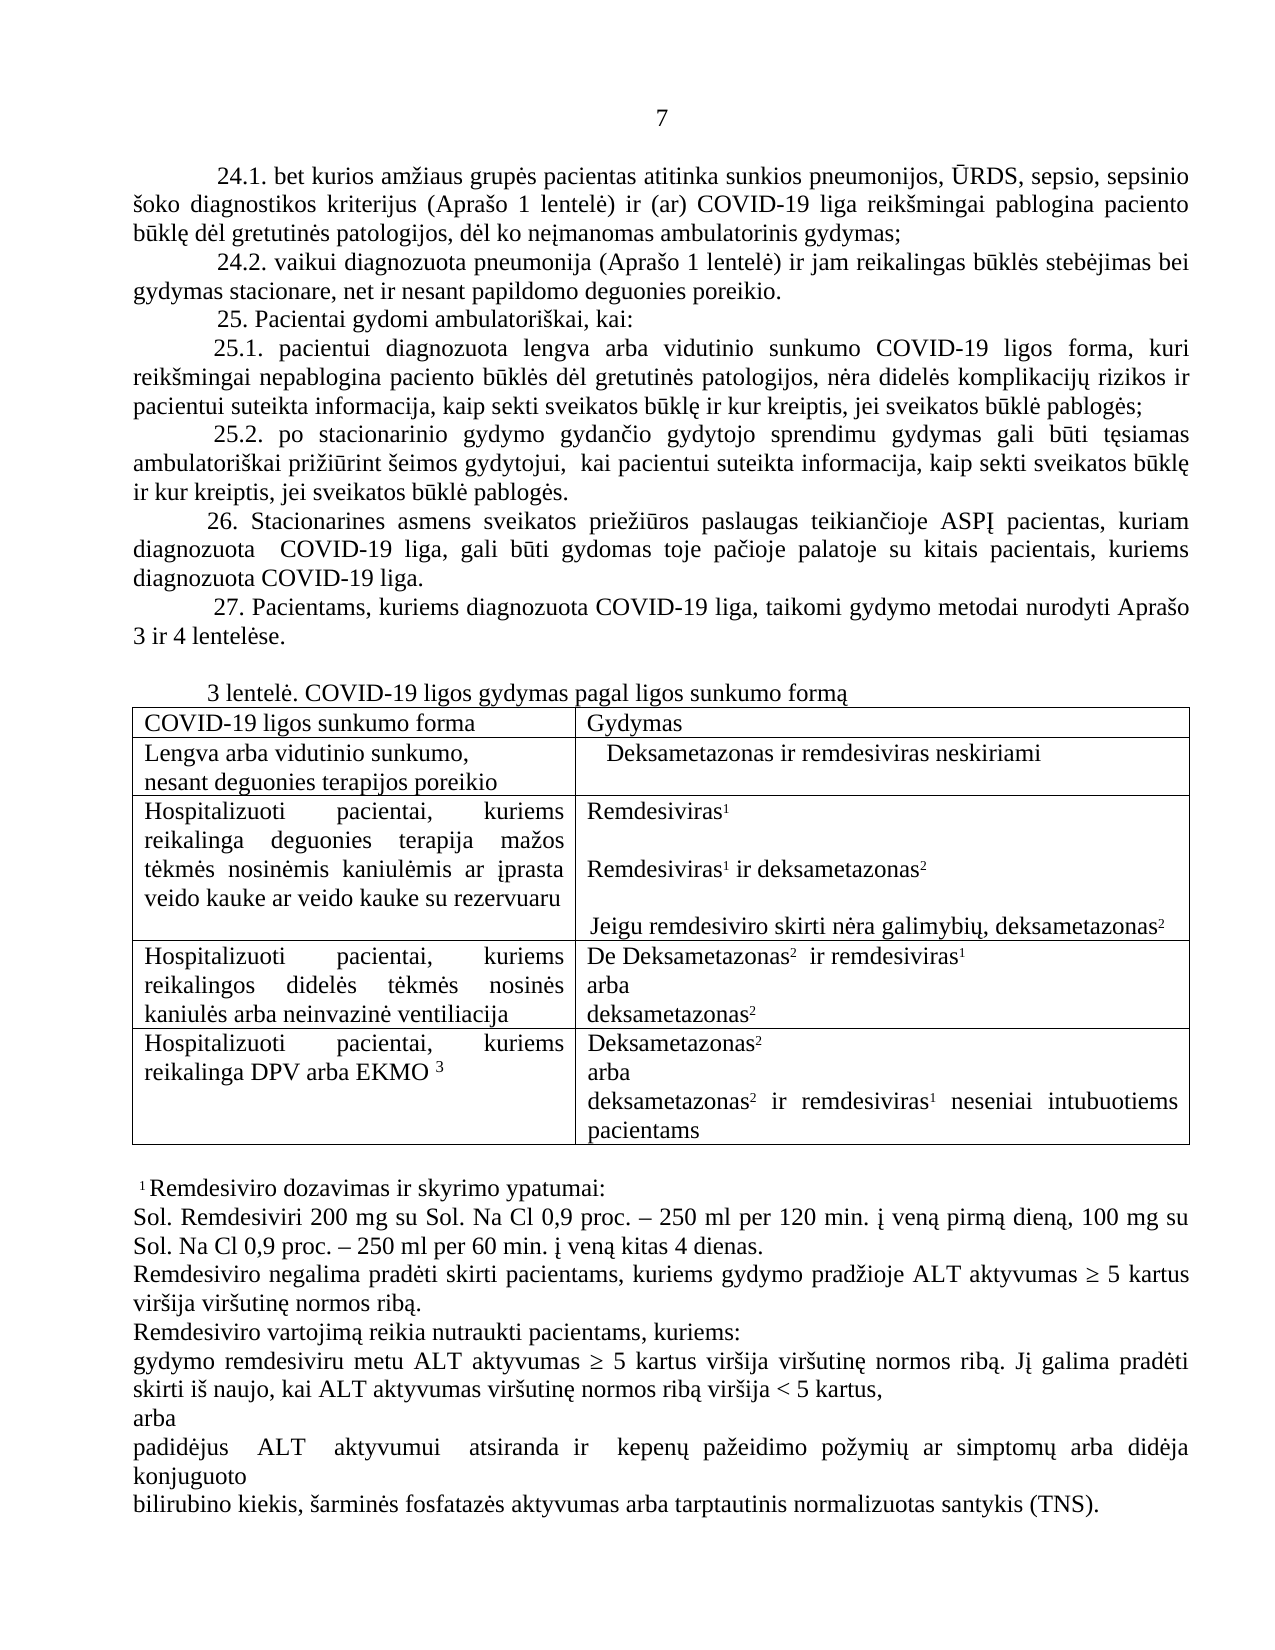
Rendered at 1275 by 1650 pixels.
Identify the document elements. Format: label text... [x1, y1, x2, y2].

text 25.1. pacientui diagnozuota lengva arba vidutinio sunkumo COVID-19 ligos forma, kuri reikšmingai nepablogina paciento būklės dėl gretutinės patologijos, nėra didelės komplikacijų rizikos ir pacientui suteikta informacija, kaip sekti sveikatos būklę ir kur kreiptis, jei sveikatos būklė pablogės; [133, 333, 1191, 419]
text 1 Remdesiviro dozavimas ir skyrimo ypatumai: [133, 1173, 1191, 1202]
table_cell Hospitalizuoti pacientai, kuriems reikalinga DPV arba EKMO 3 [133, 1029, 575, 1143]
text bilirubino kiekis, šarminės fosfatazės aktyvumas arba tarptautinis normalizuotas santykis (TNS). [133, 1489, 1191, 1518]
table_cell Hospitalizuoti pacientai, kuriems reikalingos didelės tėkmės nosinės kaniulės arba neinvazinė ventiliacija [133, 941, 575, 1027]
text Sol. Remdesiviri 200 mg su Sol. Na Cl 0,9 proc. – 250 ml per 120 min. į veną pirmą dieną, 100 mg su Sol. Na Cl 0,9 proc. – 250 ml per 60 min. į veną kitas 4 dienas. [133, 1202, 1191, 1259]
table_cell Hospitalizuoti pacientai, kuriems reikalinga deguonies terapija mažos tėkmės nosinėmis kaniulėmis ar įprasta veido kauke ar veido kauke su rezervuaru [133, 796, 575, 940]
text 27. Pacientams, kuriems diagnozuota COVID-19 liga, taikomi gydymo metodai nurodyti Aprašo 3 ir 4 lentelėse. [133, 592, 1191, 649]
text arba [133, 1403, 1191, 1432]
text 25. Pacientai gydomi ambulatoriškai, kai: [133, 304, 1191, 333]
text Remdesiviro vartojimą reikia nutraukti pacientams, kuriems: [133, 1317, 1191, 1346]
text gydymo remdesiviru metu ALT aktyvumas ≥ 5 kartus viršija viršutinę normos ribą. Jį galima pradėti skirti iš naujo, kai ALT aktyvumas viršutinę normos ribą viršija < 5 kartus, [133, 1346, 1191, 1403]
table_cell Deksametazonas ir remdesiviras neskiriami [576, 738, 1189, 795]
text 3 lentelė. COVID-19 ligos gydymas pagal ligos sunkumo formą [133, 678, 1191, 707]
text 24.2. vaikui diagnozuota pneumonija (Aprašo 1 lentelė) ir jam reikalingas būklės stebėjimas bei gydymas stacionare, net ir nesant papildomo deguonies poreikio. [133, 247, 1191, 304]
table_cell Remdesiviras1 Remdesiviras1 ir deksametazonas2 Jeigu remdesiviro skirti nėra galimybių, deksametazonas2 [576, 796, 1189, 940]
table_header Gydymas [576, 708, 1189, 737]
text padidėjus ALT aktyvumui atsiranda ir kepenų pažeidimo požymių ar simptomų arba didėja konjuguoto [133, 1432, 1191, 1489]
table_cell De Deksametazonas2 ir remdesiviras1 arba deksametazonas2 [576, 941, 1189, 1027]
table_cell Deksametazonas2 arba deksametazonas2 ir remdesiviras1 neseniai intubuotiems pacientams [576, 1029, 1189, 1143]
table_header COVID-19 ligos sunkumo forma [133, 708, 575, 737]
text 26. Stacionarines asmens sveikatos priežiūros paslaugas teikiančioje ASPĮ pacientas, kuriam diagnozuota COVID-19 liga, gali būti gydomas toje pačioje palatoje su kitais pacientais, kuriems diagnozuota COVID-19 liga. [133, 506, 1191, 592]
text Remdesiviro negalima pradėti skirti pacientams, kuriems gydymo pradžioje ALT aktyvumas ≥ 5 kartus viršija viršutinę normos ribą. [133, 1259, 1191, 1317]
text 25.2. po stacionarinio gydymo gydančio gydytojo sprendimu gydymas gali būti tęsiamas ambulatoriškai prižiūrint šeimos gydytojui, kai pacientui suteikta informacija, kaip sekti sveikatos būklę ir kur kreiptis, jei sveikatos būklė pablogės. [133, 419, 1191, 506]
text 24.1. bet kurios amžiaus grupės pacientas atitinka sunkios pneumonijos, ŪRDS, sepsio, sepsinio šoko diagnostikos kriterijus (Aprašo 1 lentelė) ir (ar) COVID-19 liga reikšmingai pablogina paciento būklę dėl gretutinės patologijos, dėl ko neįmanomas ambulatorinis gydymas; [133, 161, 1191, 247]
table_cell Lengva arba vidutinio sunkumo, nesant deguonies terapijos poreikio [133, 738, 575, 795]
